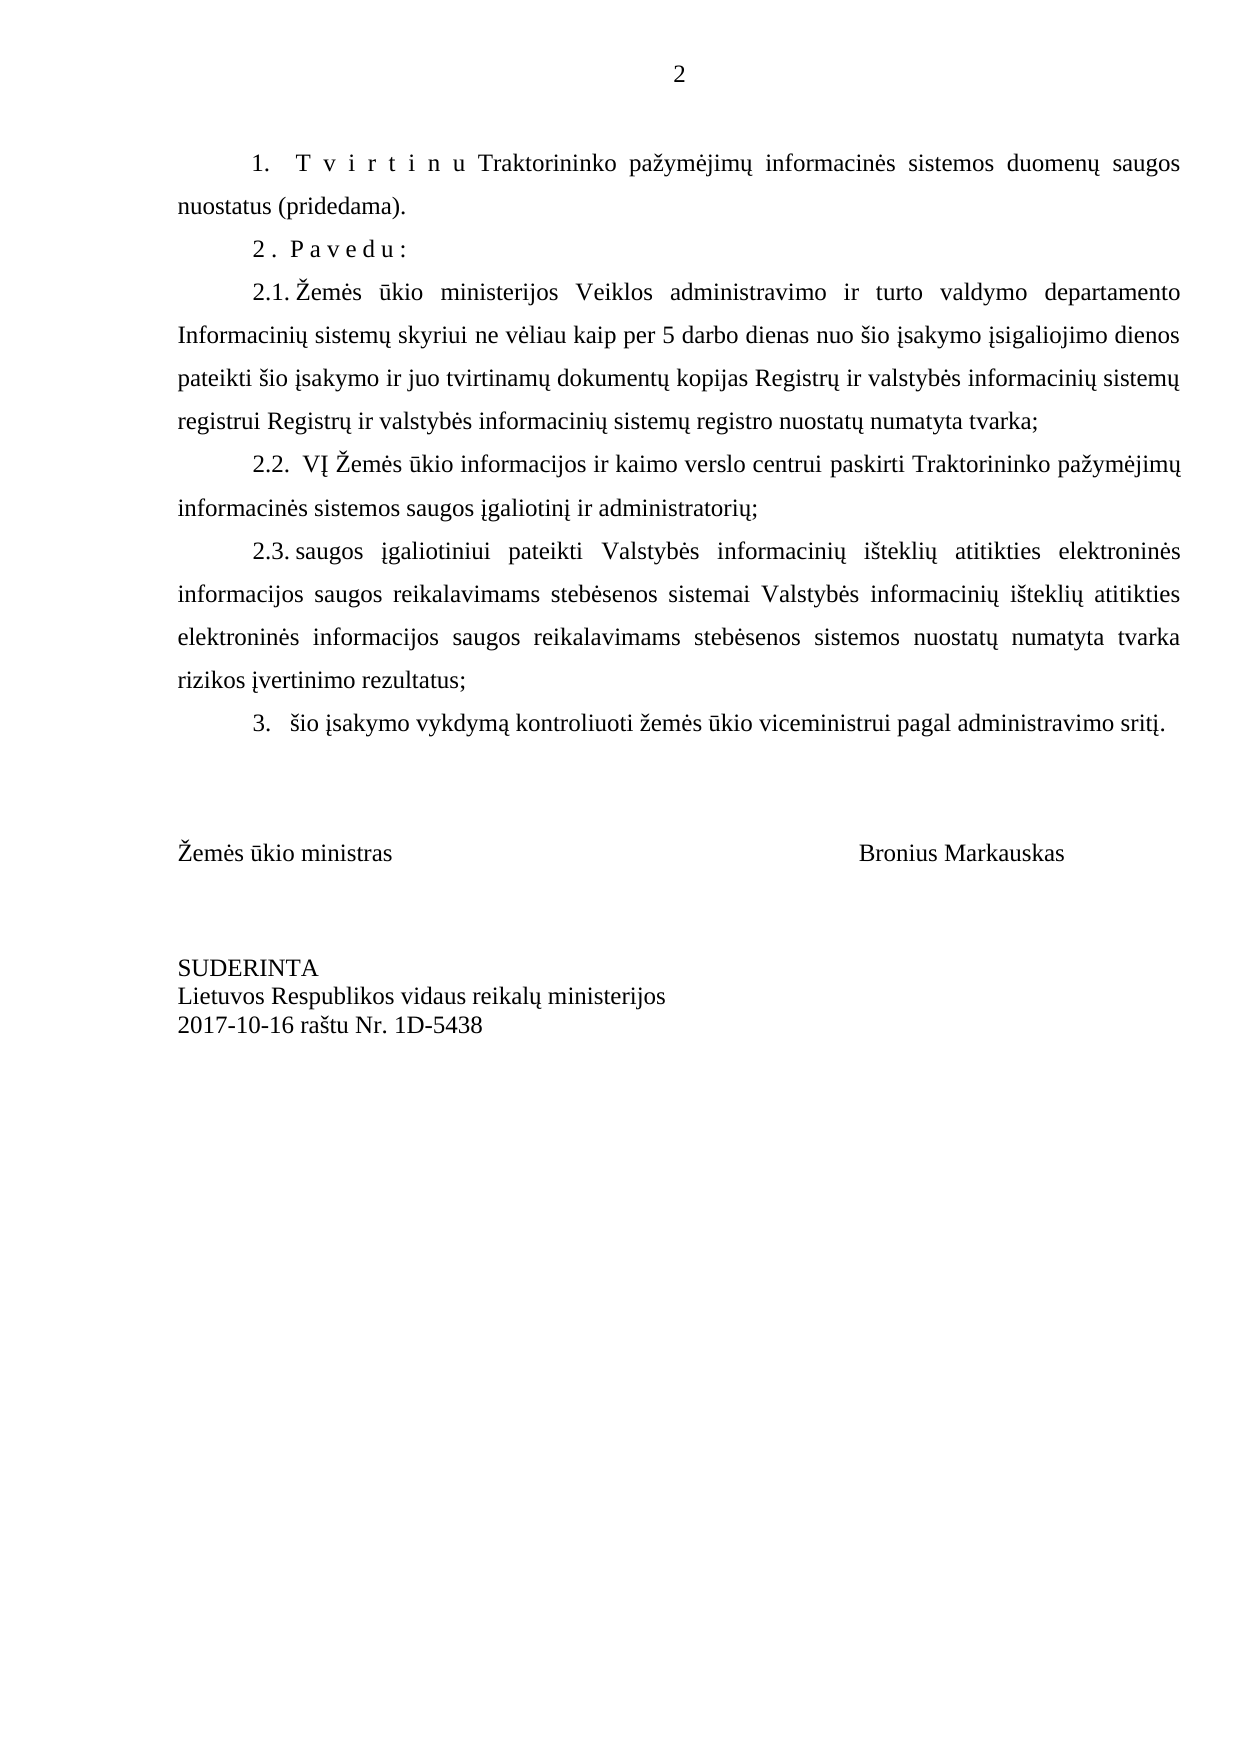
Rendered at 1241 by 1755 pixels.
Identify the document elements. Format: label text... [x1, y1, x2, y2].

text 2.3. saugos įgaliotiniui pateikti Valstybės informacinių išteklių atitikties elektroninės informacijos saugos reikalavimams stebėsenos sistemai Valstybės informacinių išteklių atitikties elektroninės informacijos saugos reikalavimams stebėsenos sistemos nuostatų numatyta tvarka rizikos įvertinimo rezultatus; [177, 536, 1181, 694]
text Lietuvos Respublikos vidaus reikalų ministerijos [177, 981, 1181, 1010]
text 3. šio įsakymo vykdymą kontroliuoti žemės ūkio viceministrui pagal administravimo sritį. [252, 708, 1181, 737]
text Žemės ūkio ministras Bronius Markauskas [177, 838, 1181, 866]
text SUDERINTA [177, 953, 1181, 981]
text 1. T v i r t i n u Traktorininko pažymėjimų informacinės sistemos duomenų saugos nuostatus (pridedama). [177, 148, 1181, 219]
text 2017-10-16 raštu Nr. 1D-5438 [177, 1010, 1181, 1039]
text 2.2. VĮ Žemės ūkio informacijos ir kaimo verslo centrui paskirti Traktorininko pažymėjimų informacinės sistemos saugos įgaliotinį ir administratorių; [177, 449, 1181, 521]
text 2.1. Žemės ūkio ministerijos Veiklos administravimo ir turto valdymo departamento Informacinių sistemų skyriui ne vėliau kaip per 5 darbo dienas nuo šio įsakymo įsigaliojimo dienos pateikti šio įsakymo ir juo tvirtinamų dokumentų kopijas Registrų ir valstybės informacinių sistemų registrui Registrų ir valstybės informacinių sistemų registro nuostatų numatyta tvarka; [177, 277, 1181, 435]
text 2. Pavedu: [252, 234, 1181, 263]
